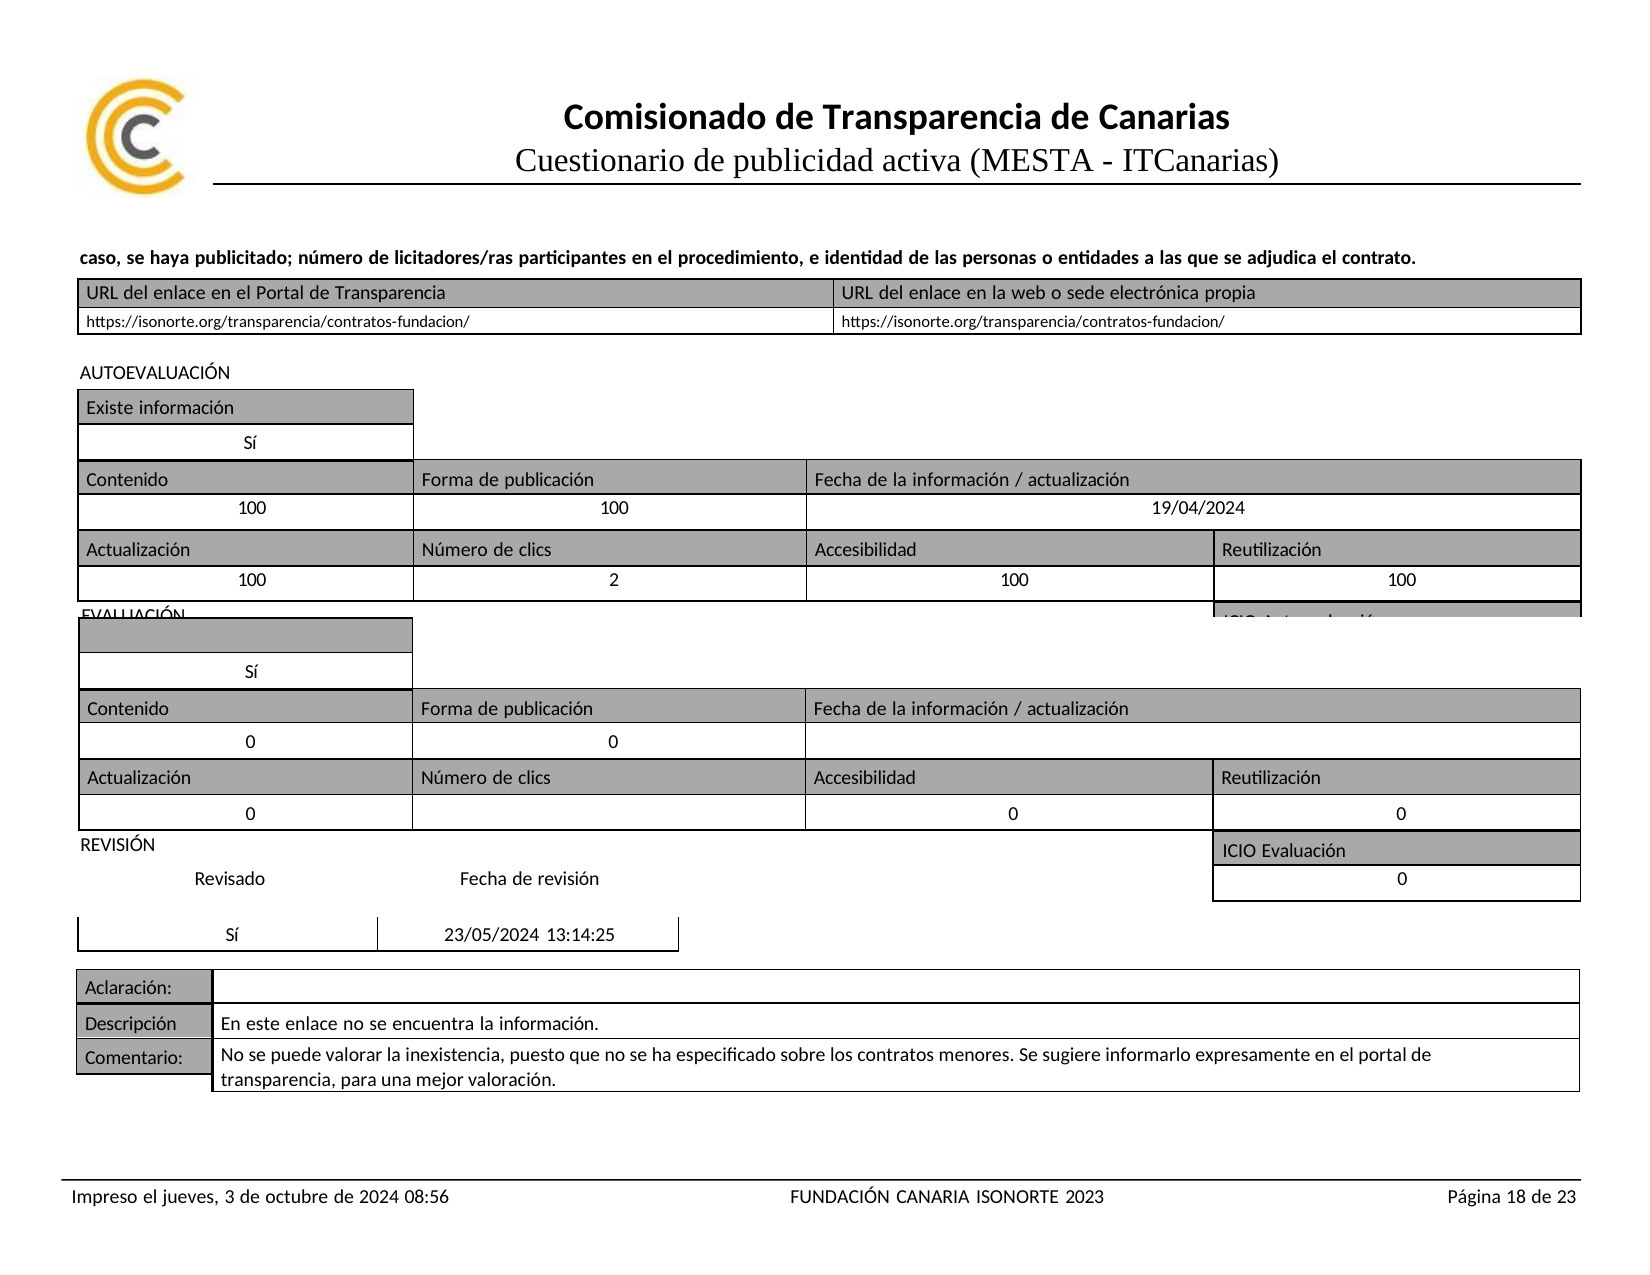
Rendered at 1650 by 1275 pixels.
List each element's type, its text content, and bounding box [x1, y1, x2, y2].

table_header URL del enlace en la web o sede electrónica propia [834, 280, 1580, 307]
table_header URL del enlace en el Portal de Transparencia [79, 280, 833, 307]
table_cell Forma de publicación [413, 689, 805, 722]
table_cell 0 [413, 723, 805, 758]
table_cell Actualización [79, 531, 413, 565]
table_cell No se puede valorar la inexistencia, puesto que no se ha especificado sobre los contratos menores. Se sugiere informarlo expresamente en el portal de transparencia, para una mejor valoración. [214, 1039, 1579, 1091]
table_cell Sí [80, 653, 412, 687]
table_cell 0 [80, 723, 412, 758]
table_header [214, 970, 1579, 1002]
table_cell En este enlace no se encuentra la información. [214, 1004, 1579, 1037]
table_cell 19/04/2024 [807, 495, 1580, 529]
text caso, se haya publicitado; número de licitadores/ras participantes en el procedimiento, e identidad de las personas o entidades a las que se adjudica el contrato. [79, 245, 1612, 269]
table_cell Sí [79, 425, 413, 459]
table_cell Accesibilidad [806, 760, 1212, 794]
table_cell Sí [79, 917, 377, 950]
table_cell 0 [1214, 866, 1580, 900]
text AUTOEVALUACIÓN [79, 360, 1612, 384]
table_cell EVALUACIÓN Existe información [78, 602, 1213, 617]
text caso, se haya publicitado; número de licitadores/ras participantes en el procedimiento, e identidad de las personas o entidades a las que se adjudica el contrato. [72, 617, 1587, 917]
table_header [414, 389, 1581, 459]
table_cell Reutilización [1214, 760, 1580, 794]
table_cell Forma de publicación [414, 460, 806, 493]
table_cell Reutilización [1215, 531, 1580, 565]
table_cell 100 [807, 567, 1213, 600]
table_cell 0 [80, 795, 412, 829]
table_cell Accesibilidad [807, 531, 1213, 565]
table_cell 2 [414, 567, 806, 600]
table_cell ICIO Autoevaluación [1215, 603, 1580, 617]
table_cell Comentario: [77, 1039, 211, 1073]
table_cell 100 [414, 495, 806, 529]
table_cell 100 [1215, 567, 1580, 600]
table_cell Número de clics [413, 760, 805, 794]
table_header [80, 619, 412, 652]
table_cell Contenido [80, 691, 412, 722]
table_cell https://isonorte.org/transparencia/contratos-fundacion/ [79, 308, 833, 333]
table_cell REVISIÓN Revisado Fecha de revisión [79, 831, 1212, 900]
table_cell Contenido [79, 462, 413, 493]
table_cell ICIO Evaluación [1214, 832, 1580, 864]
table_cell https://isonorte.org/transparencia/contratos-fundacion/ [834, 308, 1580, 333]
table_cell 100 [79, 495, 413, 529]
table_cell Número de clics [414, 531, 806, 565]
table_cell Descripción [77, 1005, 211, 1037]
table_cell 0 [806, 795, 1212, 829]
table_cell 23/05/2024 13:14:25 [378, 917, 678, 950]
table_cell 0 [1214, 795, 1580, 829]
table_header Existe información [79, 390, 413, 423]
table_cell 100 [79, 567, 413, 600]
table_cell Fecha de la información / actualización [807, 460, 1580, 493]
table_cell Fecha de la información / actualización [806, 689, 1580, 722]
table_cell [806, 723, 1580, 758]
table_header Aclaración: [77, 970, 211, 1002]
table_header [413, 617, 1580, 687]
table_cell [413, 795, 805, 829]
table_cell Actualización [80, 760, 412, 794]
table_cell [76, 1075, 211, 1091]
